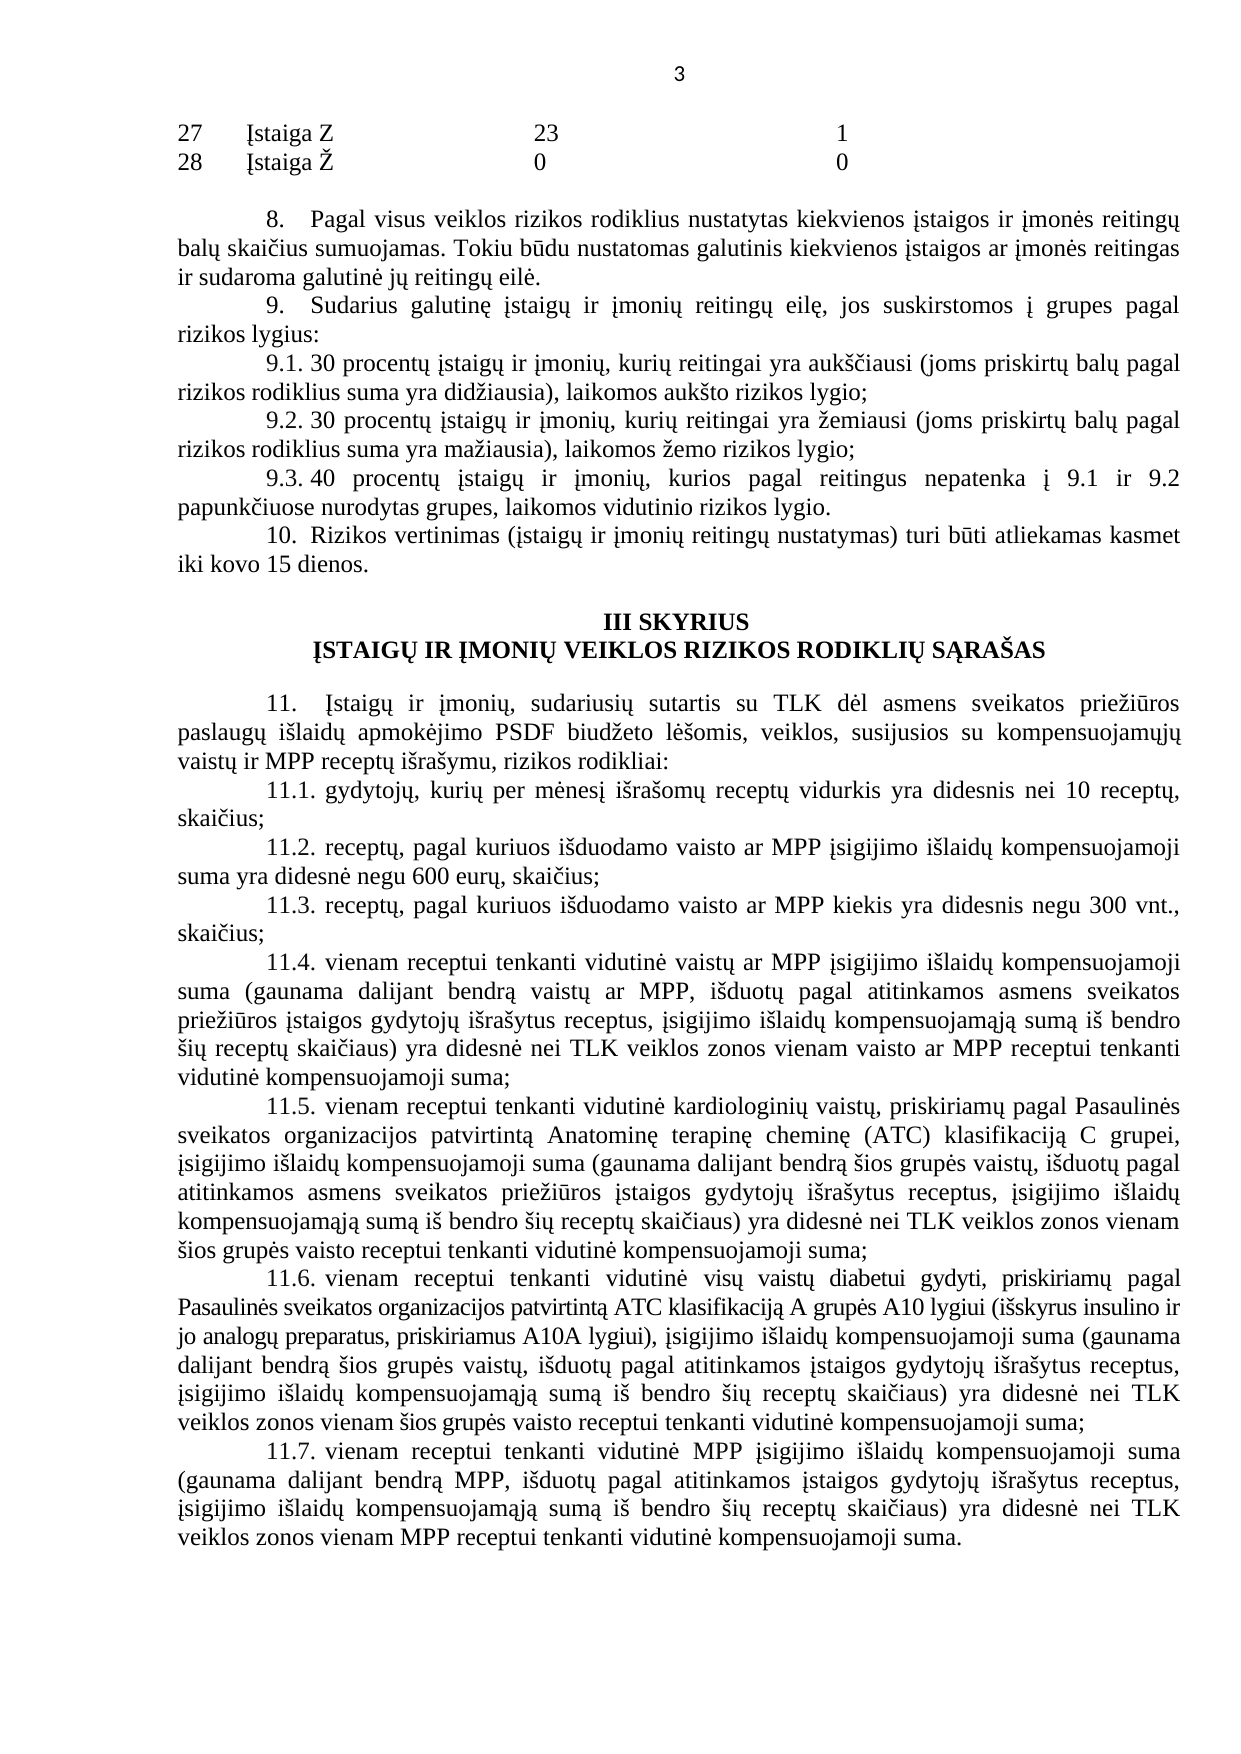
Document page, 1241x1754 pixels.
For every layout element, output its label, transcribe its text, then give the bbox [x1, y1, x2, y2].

text 9. Sudarius galutinę įstaigų ir įmonių reitingų eilę, jos suskirstomos į grupes pagal rizikos lygius: [177, 291, 1181, 348]
text ĮSTAIGŲ IR ĮMONIŲ VEIKLOS RIZIKOS RODIKLIŲ SĄRAŠAS [177, 636, 1181, 664]
table_cell Įstaiga Z [246, 118, 533, 147]
table_cell 0 [534, 147, 836, 176]
text 11.3. receptų, pagal kuriuos išduodamo vaisto ar MPP kiekis yra didesnis negu 300 vnt., skaičius; [177, 890, 1181, 947]
text 11. Įstaigų ir įmonių, sudariusių sutartis su TLK dėl asmens sveikatos priežiūros paslaugų išlaidų apmokėjimo PSDF biudžeto lėšomis, veiklos, susijusios su kompensuojamųjų vaistų ir MPP receptų išrašymu, rizikos rodikliai: [177, 688, 1181, 775]
table_cell 27 [177, 118, 246, 147]
text 11.4. vienam receptui tenkanti vidutinė vaistų ar MPP įsigijimo išlaidų kompensuojamoji suma (gaunama dalijant bendrą vaistų ar MPP, išduotų pagal atitinkamos asmens sveikatos priežiūros įstaigos gydytojų išrašytus receptus, įsigijimo išlaidų kompensuojamąją sumą iš bendro šių receptų skaičiaus) yra didesnė nei TLK veiklos zonos vienam vaisto ar MPP receptui tenkanti vidutinė kompensuojamoji suma; [177, 947, 1181, 1091]
text 9.3. 40 procentų įstaigų ir įmonių, kurios pagal reitingus nepatenka į 9.1 ir 9.2 papunkčiuose nurodytas grupes, laikomos vidutinio rizikos lygio. [177, 463, 1181, 521]
text 11.6. vienam receptui tenkanti vidutinė visų vaistų diabetui gydyti, priskiriamų pagal Pasaulinės sveikatos organizacijos patvirtintą ATC klasifikaciją A grupės A10 lygiui (išskyrus insulino ir jo analogų preparatus, priskiriamus A10A lygiui), įsigijimo išlaidų kompensuojamoji suma (gaunama dalijant bendrą šios grupės vaistų, išduotų pagal atitinkamos įstaigos gydytojų išrašytus receptus, įsigijimo išlaidų kompensuojamąją sumą iš bendro šių receptų skaičiaus) yra didesnė nei TLK veiklos zonos vienam šios grupės vaisto receptui tenkanti vidutinė kompensuojamoji suma; [177, 1263, 1181, 1436]
table_cell 1 [836, 118, 1181, 147]
text 9.1. 30 procentų įstaigų ir įmonių, kurių reitingai yra aukščiausi (joms priskirtų balų pagal rizikos rodiklius suma yra didžiausia), laikomos aukšto rizikos lygio; [177, 348, 1181, 406]
table_cell 28 [177, 147, 246, 176]
table_cell 0 [836, 147, 1181, 176]
table_cell 23 [534, 118, 836, 147]
text 9.2. 30 procentų įstaigų ir įmonių, kurių reitingai yra žemiausi (joms priskirtų balų pagal rizikos rodiklius suma yra mažiausia), laikomos žemo rizikos lygio; [177, 406, 1181, 463]
text III SKYRIUS [177, 607, 1181, 636]
text 11.2. receptų, pagal kuriuos išduodamo vaisto ar MPP įsigijimo išlaidų kompensuojamoji suma yra didesnė negu 600 eurų, skaičius; [177, 832, 1181, 890]
text 11.1. gydytojų, kurių per mėnesį išrašomų receptų vidurkis yra didesnis nei 10 receptų, skaičius; [177, 775, 1181, 832]
text 10. Rizikos vertinimas (įstaigų ir įmonių reitingų nustatymas) turi būti atliekamas kasmet iki kovo 15 dienos. [177, 521, 1181, 578]
text 8. Pagal visus veiklos rizikos rodiklius nustatytas kiekvienos įstaigos ir įmonės reitingų balų skaičius sumuojamas. Tokiu būdu nustatomas galutinis kiekvienos įstaigos ar įmonės reitingas ir sudaroma galutinė jų reitingų eilė. [177, 204, 1181, 291]
text 11.7. vienam receptui tenkanti vidutinė MPP įsigijimo išlaidų kompensuojamoji suma (gaunama dalijant bendrą MPP, išduotų pagal atitinkamos įstaigos gydytojų išrašytus receptus, įsigijimo išlaidų kompensuojamąją sumą iš bendro šių receptų skaičiaus) yra didesnė nei TLK veiklos zonos vienam MPP receptui tenkanti vidutinė kompensuojamoji suma. [177, 1436, 1181, 1551]
text 11.5. vienam receptui tenkanti vidutinė kardiologinių vaistų, priskiriamų pagal Pasaulinės sveikatos organizacijos patvirtintą Anatominę terapinę cheminę (ATC) klasifikaciją C grupei, įsigijimo išlaidų kompensuojamoji suma (gaunama dalijant bendrą šios grupės vaistų, išduotų pagal atitinkamos asmens sveikatos priežiūros įstaigos gydytojų išrašytus receptus, įsigijimo išlaidų kompensuojamąją sumą iš bendro šių receptų skaičiaus) yra didesnė nei TLK veiklos zonos vienam šios grupės vaisto receptui tenkanti vidutinė kompensuojamoji suma; [177, 1091, 1181, 1263]
table_cell Įstaiga Ž [246, 147, 533, 176]
